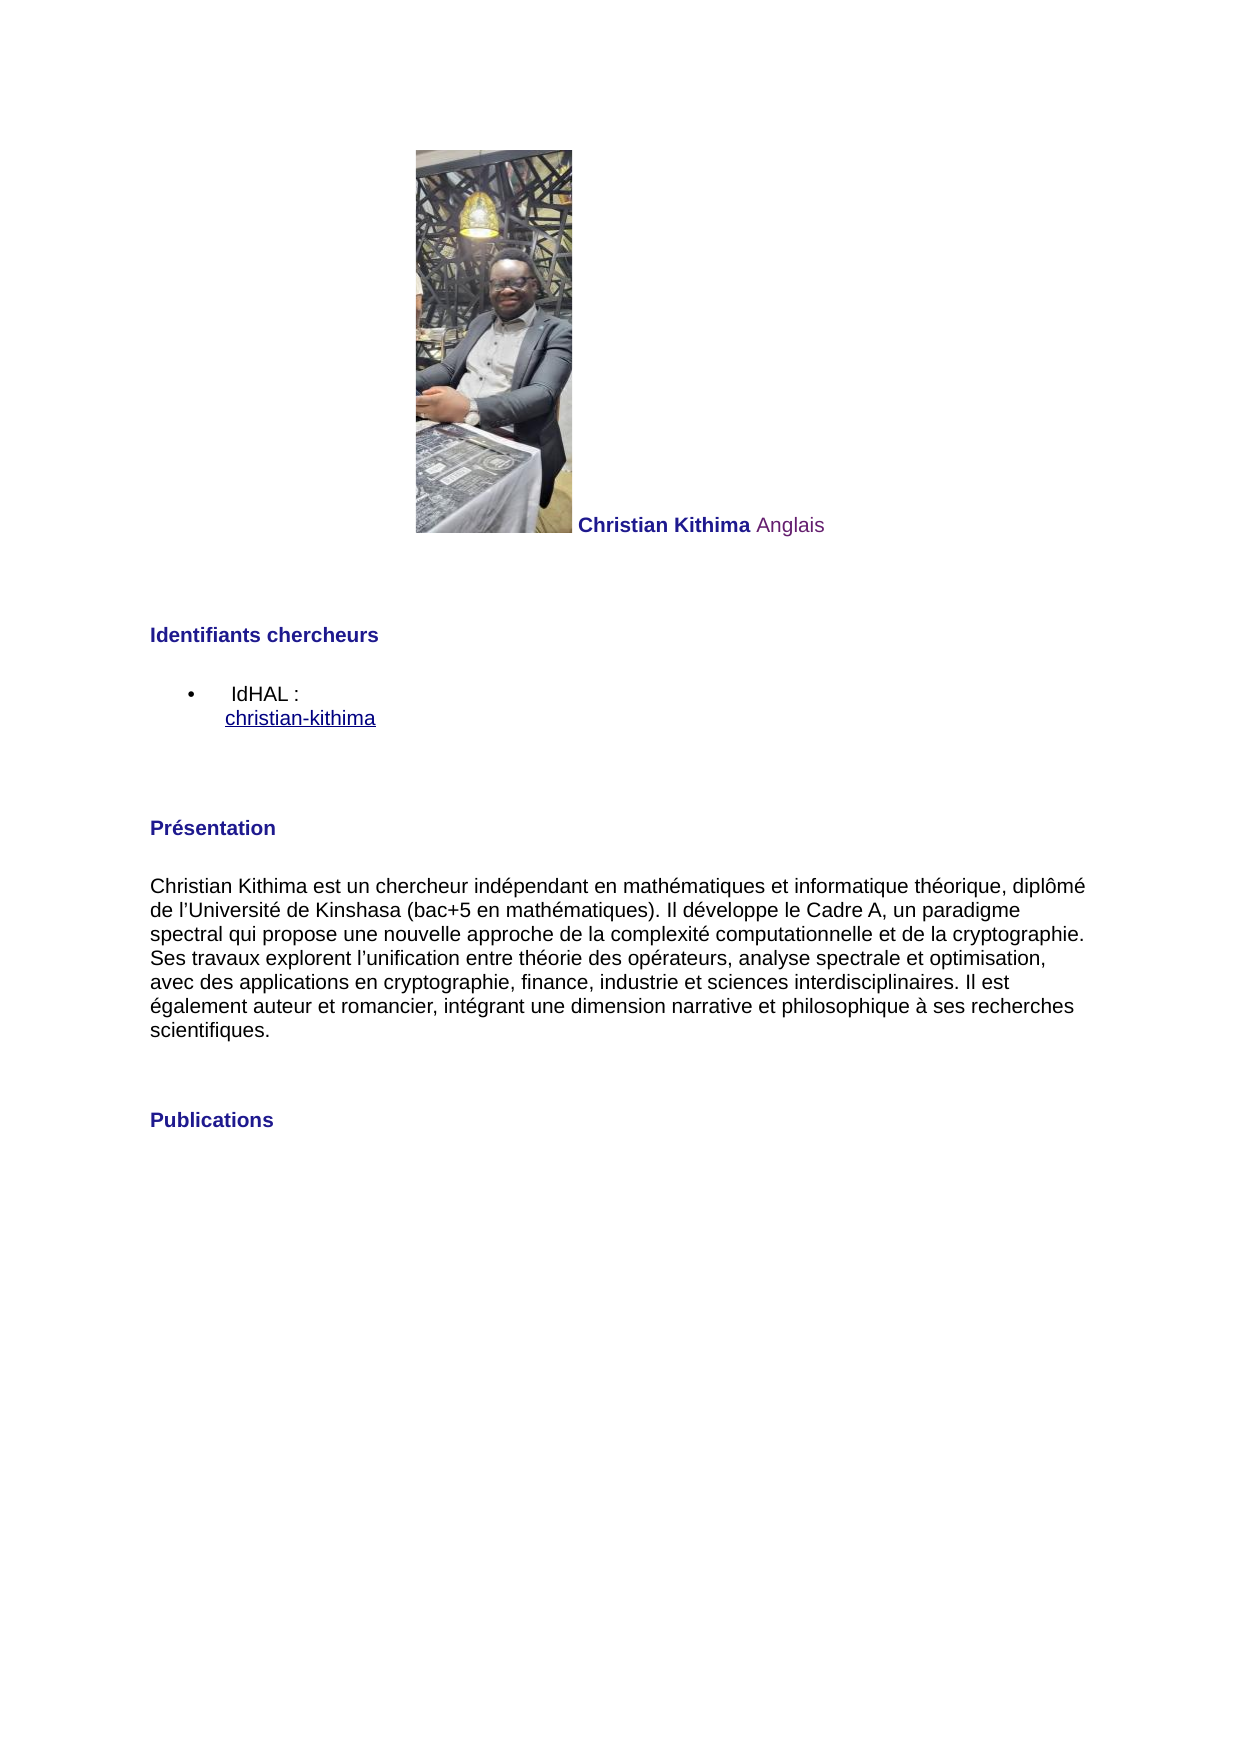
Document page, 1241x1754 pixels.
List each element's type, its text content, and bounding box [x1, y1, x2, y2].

picture [415, 150, 573, 533]
subtitle Publications [150, 1107, 1090, 1131]
text Christian Kithima est un chercheur indépendant en mathématiques et informatique théorique, diplômé de l’Université de Kinshasa (bac+5 en mathématiques). Il développe le Cadre A, un paradigme spectral qui propose une nouvelle approche de la complexité computationnelle et de la cryptographie. Ses travaux explorent l’unification entre théorie des opérateurs, analyse spectrale et optimisation, avec des applications en cryptographie, finance, industrie et sciences interdisciplinaires. Il est également auteur et romancier, intégrant une dimension narrative et philosophique à ses recherches scientifiques. [150, 874, 1090, 1042]
subtitle Identifiants chercheurs [150, 623, 1090, 647]
subtitle Présentation [150, 816, 1090, 840]
list christian-kithima [187, 705, 1090, 729]
subtitle Christian Kithima Anglais [150, 150, 1090, 537]
list IdHAL : [187, 681, 1090, 705]
